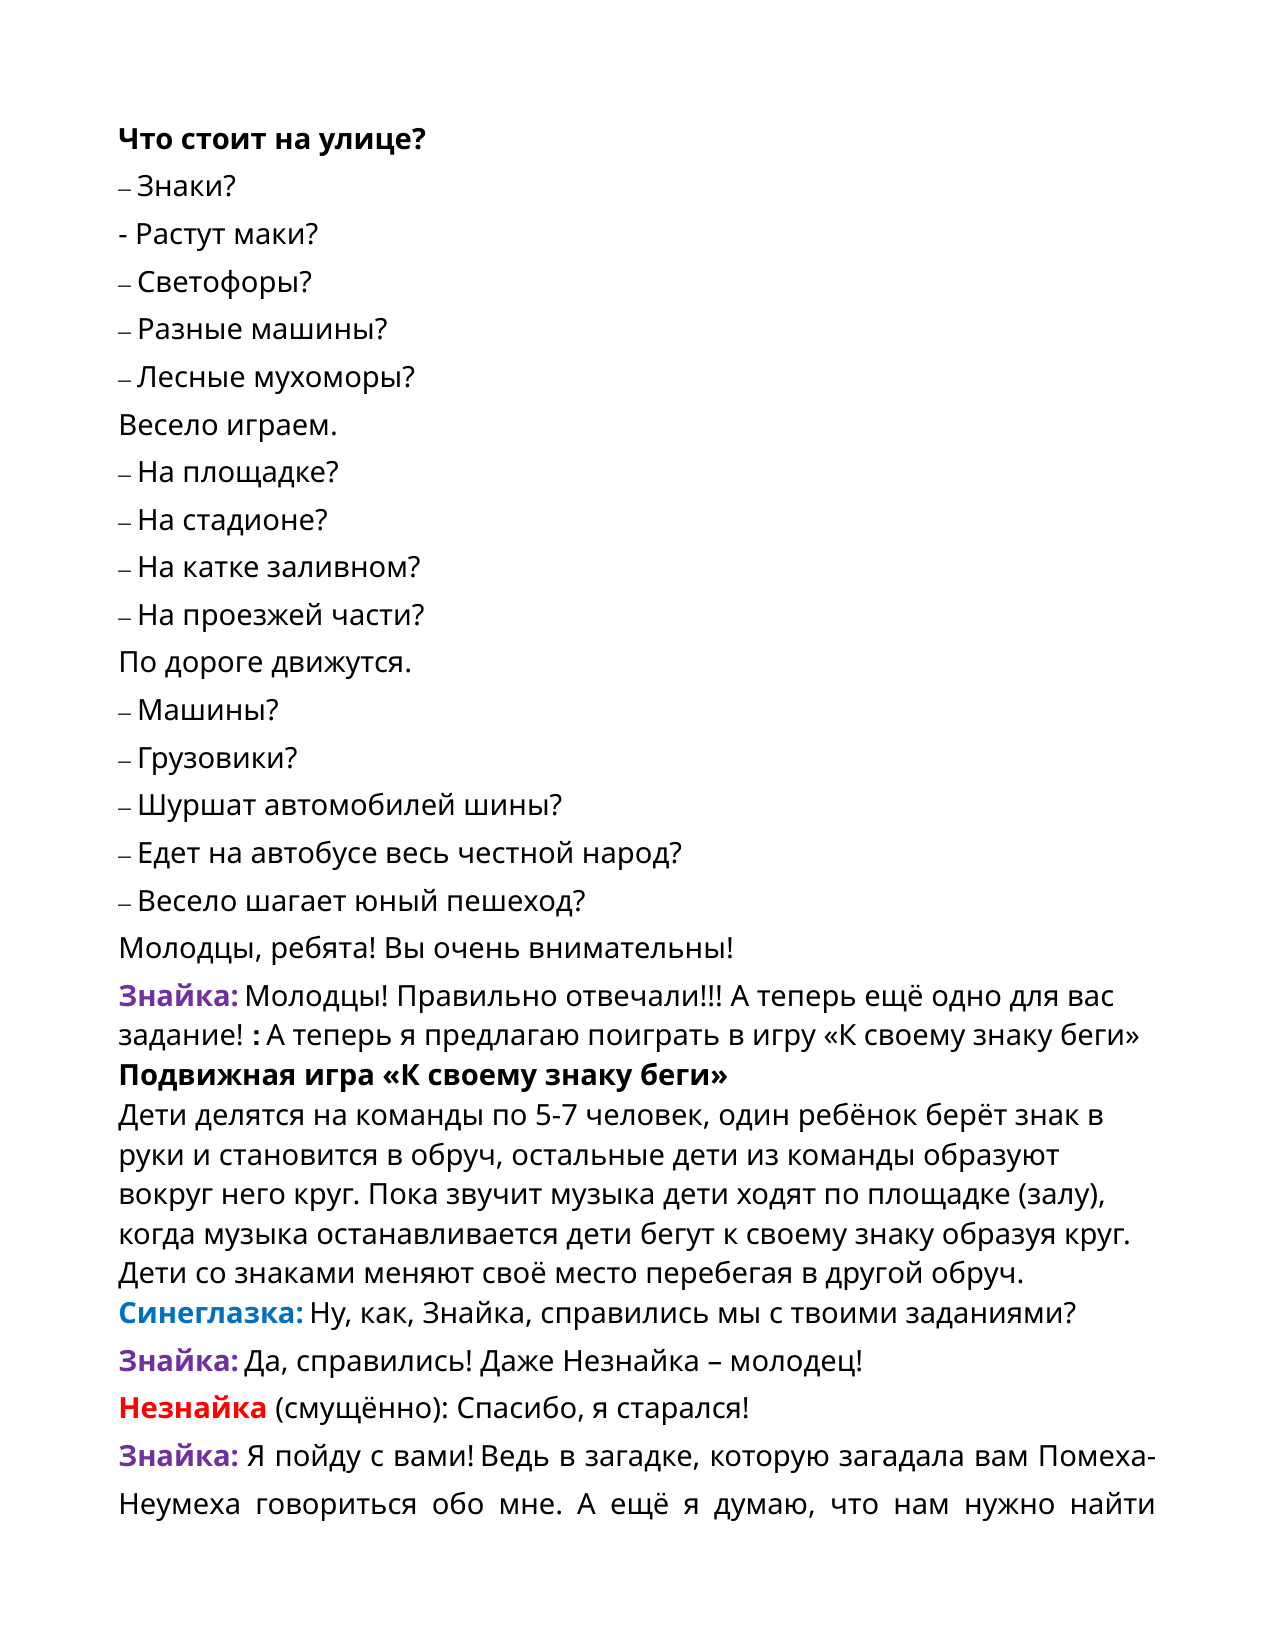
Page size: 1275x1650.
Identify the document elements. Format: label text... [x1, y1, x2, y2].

text – Лесные мухоморы? [118, 356, 1157, 396]
text – Весело шагает юный пешеход? [118, 880, 1157, 919]
text Знайка: Я пойду с вами! Ведь в загадке, которую загадала вам Помеха-Неумеха говориться обо мне. А ещё я думаю, что нам нужно найти [118, 1435, 1157, 1523]
text Что стоит на улице? [118, 118, 1157, 158]
text – На проезжей части? [118, 594, 1157, 634]
text – Машины? [118, 689, 1157, 729]
text - Растут маки? [118, 213, 1157, 253]
text Знайка: Да, справились! Даже Незнайка – молодец! [118, 1340, 1157, 1380]
text – Знаки? [118, 166, 1157, 205]
text – Едет на автобусе весь честной народ? [118, 832, 1157, 872]
text – На катке заливном? [118, 547, 1157, 586]
text Дети делятся на команды по 5-7 человек, один ребёнок берёт знак в руки и становится в обруч, остальные дети из команды образуют вокруг него круг. Пока звучит музыка дети ходят по площадке (залу), когда музыка останавливается дети бегут к своему знаку образуя круг. Дети со знаками меняют своё место перебегая в другой обруч. [118, 1094, 1157, 1292]
text – Шуршат автомобилей шины? [118, 784, 1157, 824]
text – Разные машины? [118, 308, 1157, 348]
text Незнайка (смущённо): Спасибо, я старался! [118, 1388, 1157, 1427]
text Молодцы, ребята! Вы очень внимательны! [118, 927, 1157, 967]
text Весело играем. [118, 404, 1157, 443]
text – На стадионе? [118, 499, 1157, 539]
text По дороге движутся. [118, 642, 1157, 681]
text Знайка: Молодцы! Правильно отвечали!!! А теперь ещё одно для вас задание! : А теперь я предлагаю поиграть в игру «К своему знаку беги» Подвижная игра «К своему знаку беги» [118, 975, 1157, 1094]
text – Грузовики? [118, 737, 1157, 777]
text Синеглазка: Ну, как, Знайка, справились мы с твоими заданиями? [118, 1292, 1157, 1332]
text – Светофоры? [118, 261, 1157, 301]
text – На площадке? [118, 451, 1157, 491]
